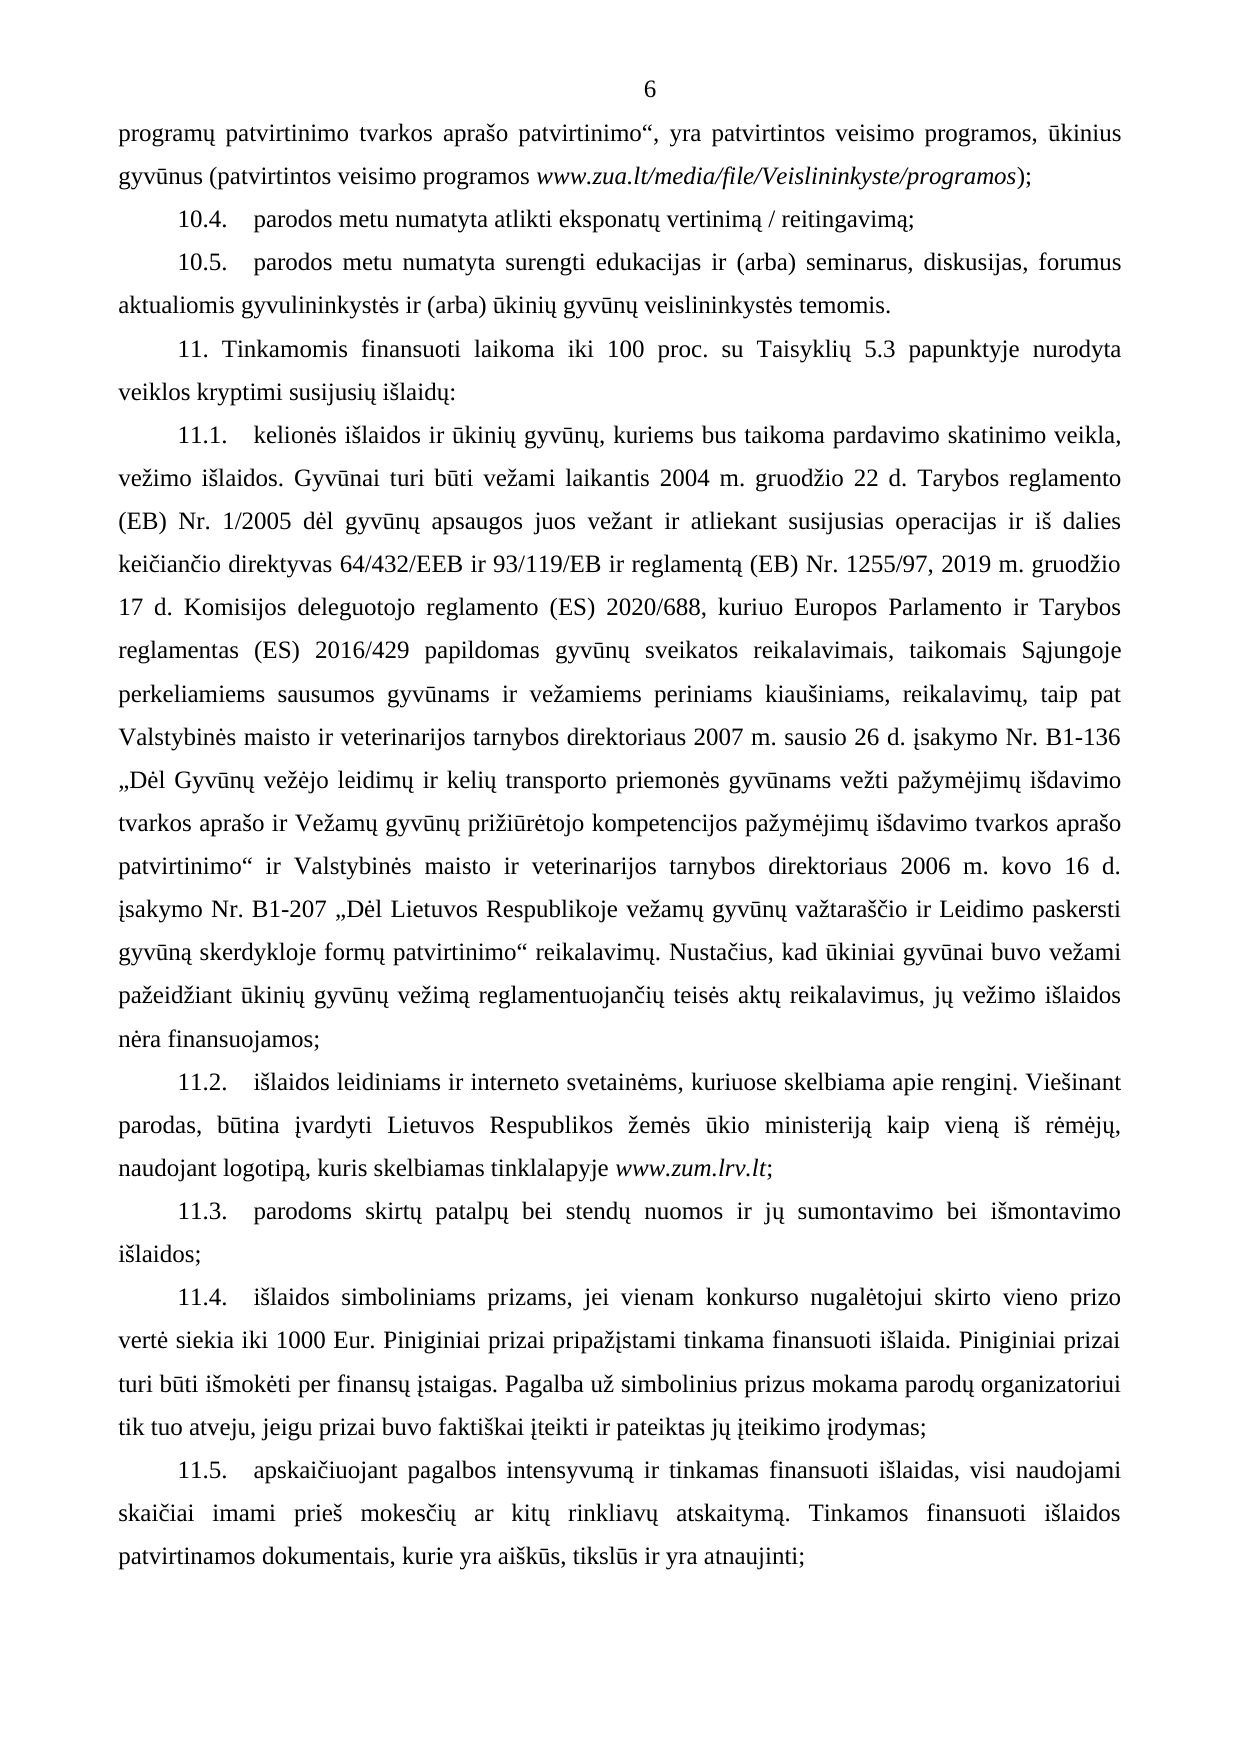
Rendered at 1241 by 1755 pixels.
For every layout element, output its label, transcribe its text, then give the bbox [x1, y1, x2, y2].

text 11.5. apskaičiuojant pagalbos intensyvumą ir tinkamas finansuoti išlaidas, visi naudojami skaičiai imami prieš mokesčių ar kitų rinkliavų atskaitymą. Tinkamos finansuoti išlaidos patvirtinamos dokumentais, kurie yra aiškūs, tikslūs ir yra atnaujinti; [118, 1455, 1122, 1570]
text 10.5. parodos metu numatyta surengti edukacijas ir (arba) seminarus, diskusijas, forumus aktualiomis gyvulininkystės ir (arba) ūkinių gyvūnų veislininkystės temomis. [118, 247, 1122, 319]
text 11.2. išlaidos leidiniams ir interneto svetainėms, kuriuose skelbiama apie renginį. Viešinant parodas, būtina įvardyti Lietuvos Respublikos žemės ūkio ministeriją kaip vieną iš rėmėjų, naudojant logotipą, kuris skelbiamas tinklalapyje www.zum.lrv.lt; [118, 1067, 1122, 1182]
text 11.3. parodoms skirtų patalpų bei stendų nuomos ir jų sumontavimo bei išmontavimo išlaidos; [118, 1196, 1122, 1268]
text programų patvirtinimo tvarkos aprašo patvirtinimo“, yra patvirtintos veisimo programos, ūkinius gyvūnus (patvirtintos veisimo programos www.zua.lt/media/file/Veislininkyste/programos); [118, 118, 1122, 190]
text 10.4. parodos metu numatyta atlikti eksponatų vertinimą / reitingavimą; [118, 204, 1122, 233]
text 11.1. kelionės išlaidos ir ūkinių gyvūnų, kuriems bus taikoma pardavimo skatinimo veikla, vežimo išlaidos. Gyvūnai turi būti vežami laikantis 2004 m. gruodžio 22 d. Tarybos reglamento (EB) Nr. 1/2005 dėl gyvūnų apsaugos juos vežant ir atliekant susijusias operacijas ir iš dalies keičiančio direktyvas 64/432/EEB ir 93/119/EB ir reglamentą (EB) Nr. 1255/97, 2019 m. gruodžio 17 d. Komisijos deleguotojo reglamento (ES) 2020/688, kuriuo Europos Parlamento ir Tarybos reglamentas (ES) 2016/429 papildomas gyvūnų sveikatos reikalavimais, taikomais Sąjungoje perkeliamiems sausumos gyvūnams ir vežamiems periniams kiaušiniams, reikalavimų, taip pat Valstybinės maisto ir veterinarijos tarnybos direktoriaus 2007 m. sausio 26 d. įsakymo Nr. B1-136 „Dėl Gyvūnų vežėjo leidimų ir kelių transporto priemonės gyvūnams vežti pažymėjimų išdavimo tvarkos aprašo ir Vežamų gyvūnų prižiūrėtojo kompetencijos pažymėjimų išdavimo tvarkos aprašo patvirtinimo“ ir Valstybinės maisto ir veterinarijos tarnybos direktoriaus 2006 m. kovo 16 d. įsakymo Nr. B1-207 „Dėl Lietuvos Respublikoje vežamų gyvūnų važtaraščio ir Leidimo paskersti gyvūną skerdykloje formų patvirtinimo“ reikalavimų. Nustačius, kad ūkiniai gyvūnai buvo vežami pažeidžiant ūkinių gyvūnų vežimą reglamentuojančių teisės aktų reikalavimus, jų vežimo išlaidos nėra finansuojamos; [118, 420, 1122, 1052]
text 11. Tinkamomis finansuoti laikoma iki 100 proc. su Taisyklių 5.3 papunktyje nurodyta veiklos kryptimi susijusių išlaidų: [118, 334, 1122, 406]
text 11.4. išlaidos simboliniams prizams, jei vienam konkurso nugalėtojui skirto vieno prizo vertė siekia iki 1000 Eur. Piniginiai prizai pripažįstami tinkama finansuoti išlaida. Piniginiai prizai turi būti išmokėti per finansų įstaigas. Pagalba už simbolinius prizus mokama parodų organizatoriui tik tuo atveju, jeigu prizai buvo faktiškai įteikti ir pateiktas jų įteikimo įrodymas; [118, 1282, 1122, 1441]
